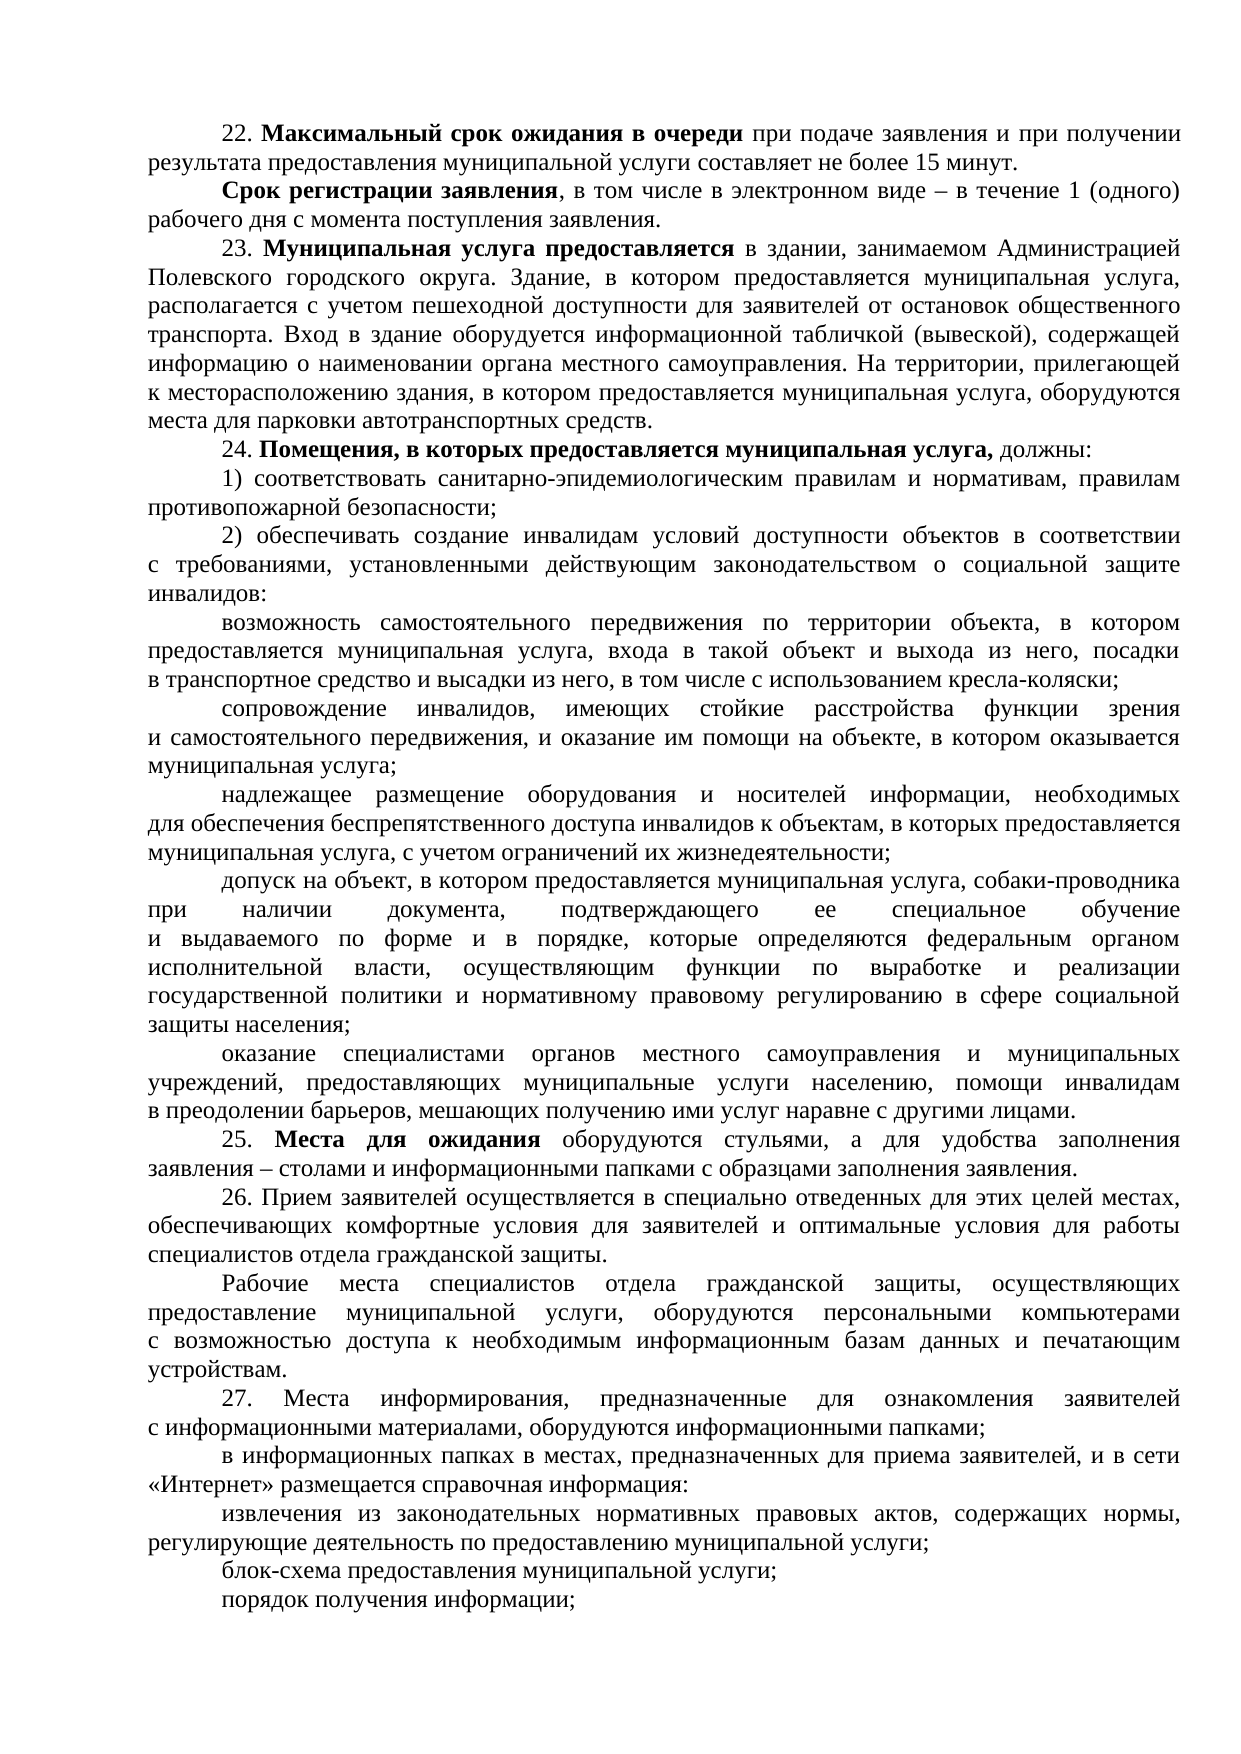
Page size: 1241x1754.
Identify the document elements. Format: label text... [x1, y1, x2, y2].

text возможность самостоятельного передвижения по территории объекта, в котором предоставляется муниципальная услуга, входа в такой объект и выхода из него, посадки в транспортное средство и высадки из него, в том числе с использованием кресла-коляски; [148, 607, 1181, 693]
text Рабочие места специалистов отдела гражданской защиты, осуществляющих предоставление муниципальной услуги, оборудуются персональными компьютерами с возможностью доступа к необходимым информационным базам данных и печатающим устройствам. [148, 1268, 1181, 1383]
text сопровождение инвалидов, имеющих стойкие расстройства функции зрения и самостоятельного передвижения, и оказание им помощи на объекте, в котором оказывается муниципальная услуга; [148, 693, 1181, 779]
text 1) соответствовать санитарно-эпидемиологическим правилам и нормативам, правилам противопожарной безопасности; [148, 463, 1181, 521]
text порядок получения информации; [148, 1584, 1181, 1613]
text блок-схема предоставления муниципальной услуги; [148, 1556, 1181, 1584]
text 23. Муниципальная услуга предоставляется в здании, занимаемом Администрацией Полевского городского округа. Здание, в котором предоставляется муниципальная услуга, располагается с учетом пешеходной доступности для заявителей от остановок общественного транспорта. Вход в здание оборудуется информационной табличкой (вывеской), содержащей информацию о наименовании органа местного самоуправления. На территории, прилегающей к месторасположению здания, в котором предоставляется муниципальная услуга, оборудуются места для парковки автотранспортных средств. [148, 233, 1181, 434]
text извлечения из законодательных нормативных правовых актов, содержащих нормы, регулирующие деятельность по предоставлению муниципальной услуги; [148, 1498, 1181, 1556]
text 25. Места для ожидания оборудуются стульями, а для удобства заполнения заявления – столами и информационными папками с образцами заполнения заявления. [148, 1124, 1181, 1182]
text 27. Места информирования, предназначенные для ознакомления заявителей с информационными материалами, оборудуются информационными папками; [148, 1383, 1181, 1441]
text 26. Прием заявителей осуществляется в специально отведенных для этих целей местах, обеспечивающих комфортные условия для заявителей и оптимальные условия для работы специалистов отдела гражданской защиты. [148, 1182, 1181, 1268]
text в информационных папках в местах, предназначенных для приема заявителей, и в сети «Интернет» размещается справочная информация: [148, 1441, 1181, 1498]
text 2) обеспечивать создание инвалидам условий доступности объектов в соответствии с требованиями, установленными действующим законодательством о социальной защите инвалидов: [148, 521, 1181, 607]
text Срок регистрации заявления, в том числе в электронном виде – в течение 1 (одного) рабочего дня с момента поступления заявления. [148, 176, 1181, 233]
text надлежащее размещение оборудования и носителей информации, необходимых для обеспечения беспрепятственного доступа инвалидов к объектам, в которых предоставляется муниципальная услуга, с учетом ограничений их жизнедеятельности; [148, 779, 1181, 866]
text допуск на объект, в котором предоставляется муниципальная услуга, собаки-проводника при наличии документа, подтверждающего ее специальное обучение и выдаваемого по форме и в порядке, которые определяются федеральным органом исполнительной власти, осуществляющим функции по выработке и реализации государственной политики и нормативному правовому регулированию в сфере социальной защиты населения; [148, 866, 1181, 1038]
text 22. Максимальный срок ожидания в очереди при подаче заявления и при получении результата предоставления муниципальной услуги составляет не более 15 минут. [148, 118, 1181, 176]
text 24. Помещения, в которых предоставляется муниципальная услуга, должны: [148, 434, 1181, 463]
text оказание специалистами органов местного самоуправления и муниципальных учреждений, предоставляющих муниципальные услуги населению, помощи инвалидам в преодолении барьеров, мешающих получению ими услуг наравне с другими лицами. [148, 1038, 1181, 1124]
